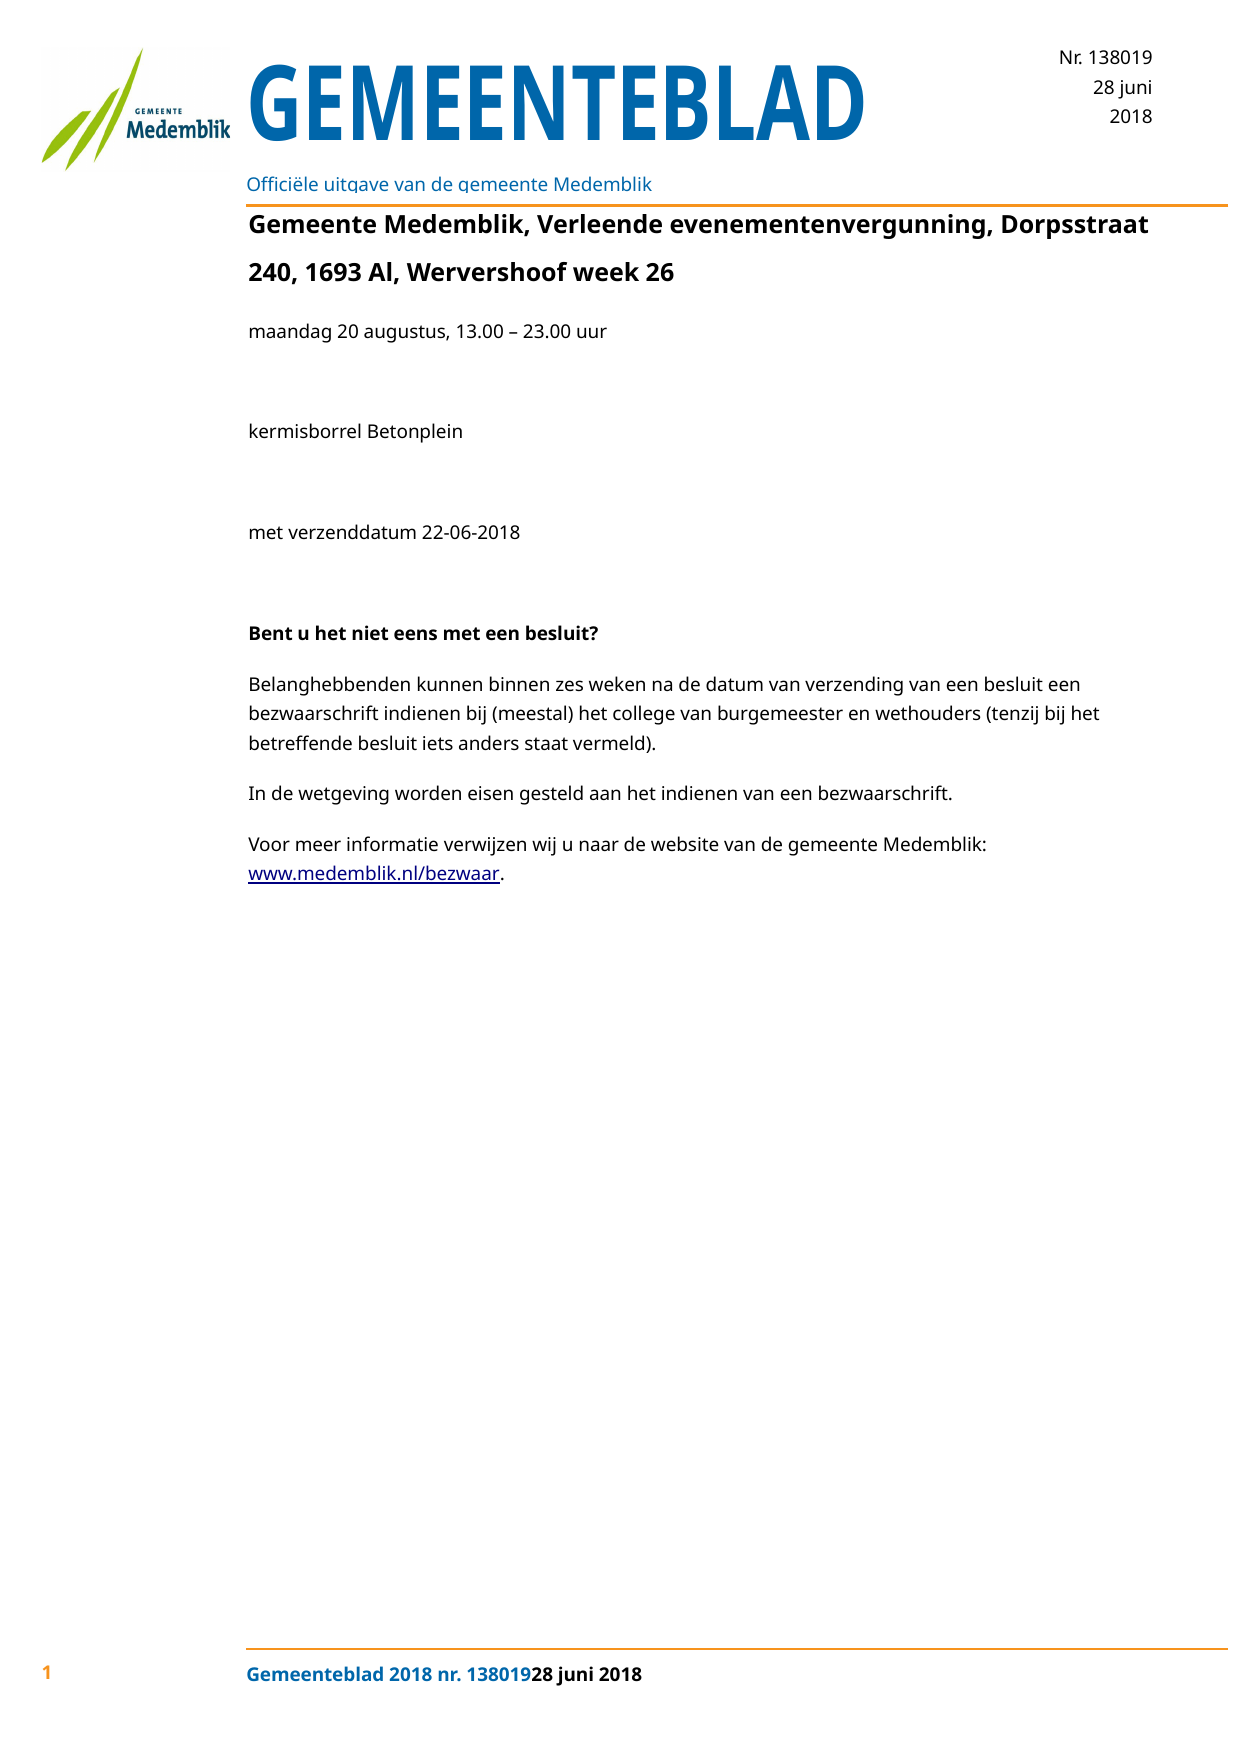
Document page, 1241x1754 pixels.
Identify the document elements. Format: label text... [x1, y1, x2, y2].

text kermisborrel Betonplein [248, 419, 1152, 444]
text Bent u het niet eens met een besluit? [248, 620, 1152, 646]
text maandag 20 augustus, 13.00 – 23.00 uur [248, 318, 1152, 344]
text In de wetgeving worden eisen gesteld aan het indienen van een bezwaarschrift. [248, 780, 1152, 806]
text Voor meer informatie verwijzen wij u naar de website van de gemeente Medemblik: www.medemblik.nl/bezwaar. [248, 831, 1152, 886]
text Belanghebbenden kunnen binnen zes weken na de datum van verzending van een besluit een bezwaarschrift indienen bij (meestal) het college van burgemeester en wethouders (tenzij bij het betreffende besluit iets anders staat vermeld). [248, 671, 1152, 756]
text met verzenddatum 22-06-2018 [248, 519, 1152, 545]
text Gemeente Medemblik, Verleende evenementenvergunning, Dorpsstraat 240, 1693 Al, Wervershoof week 26 [248, 207, 1152, 288]
picture [41, 47, 231, 172]
